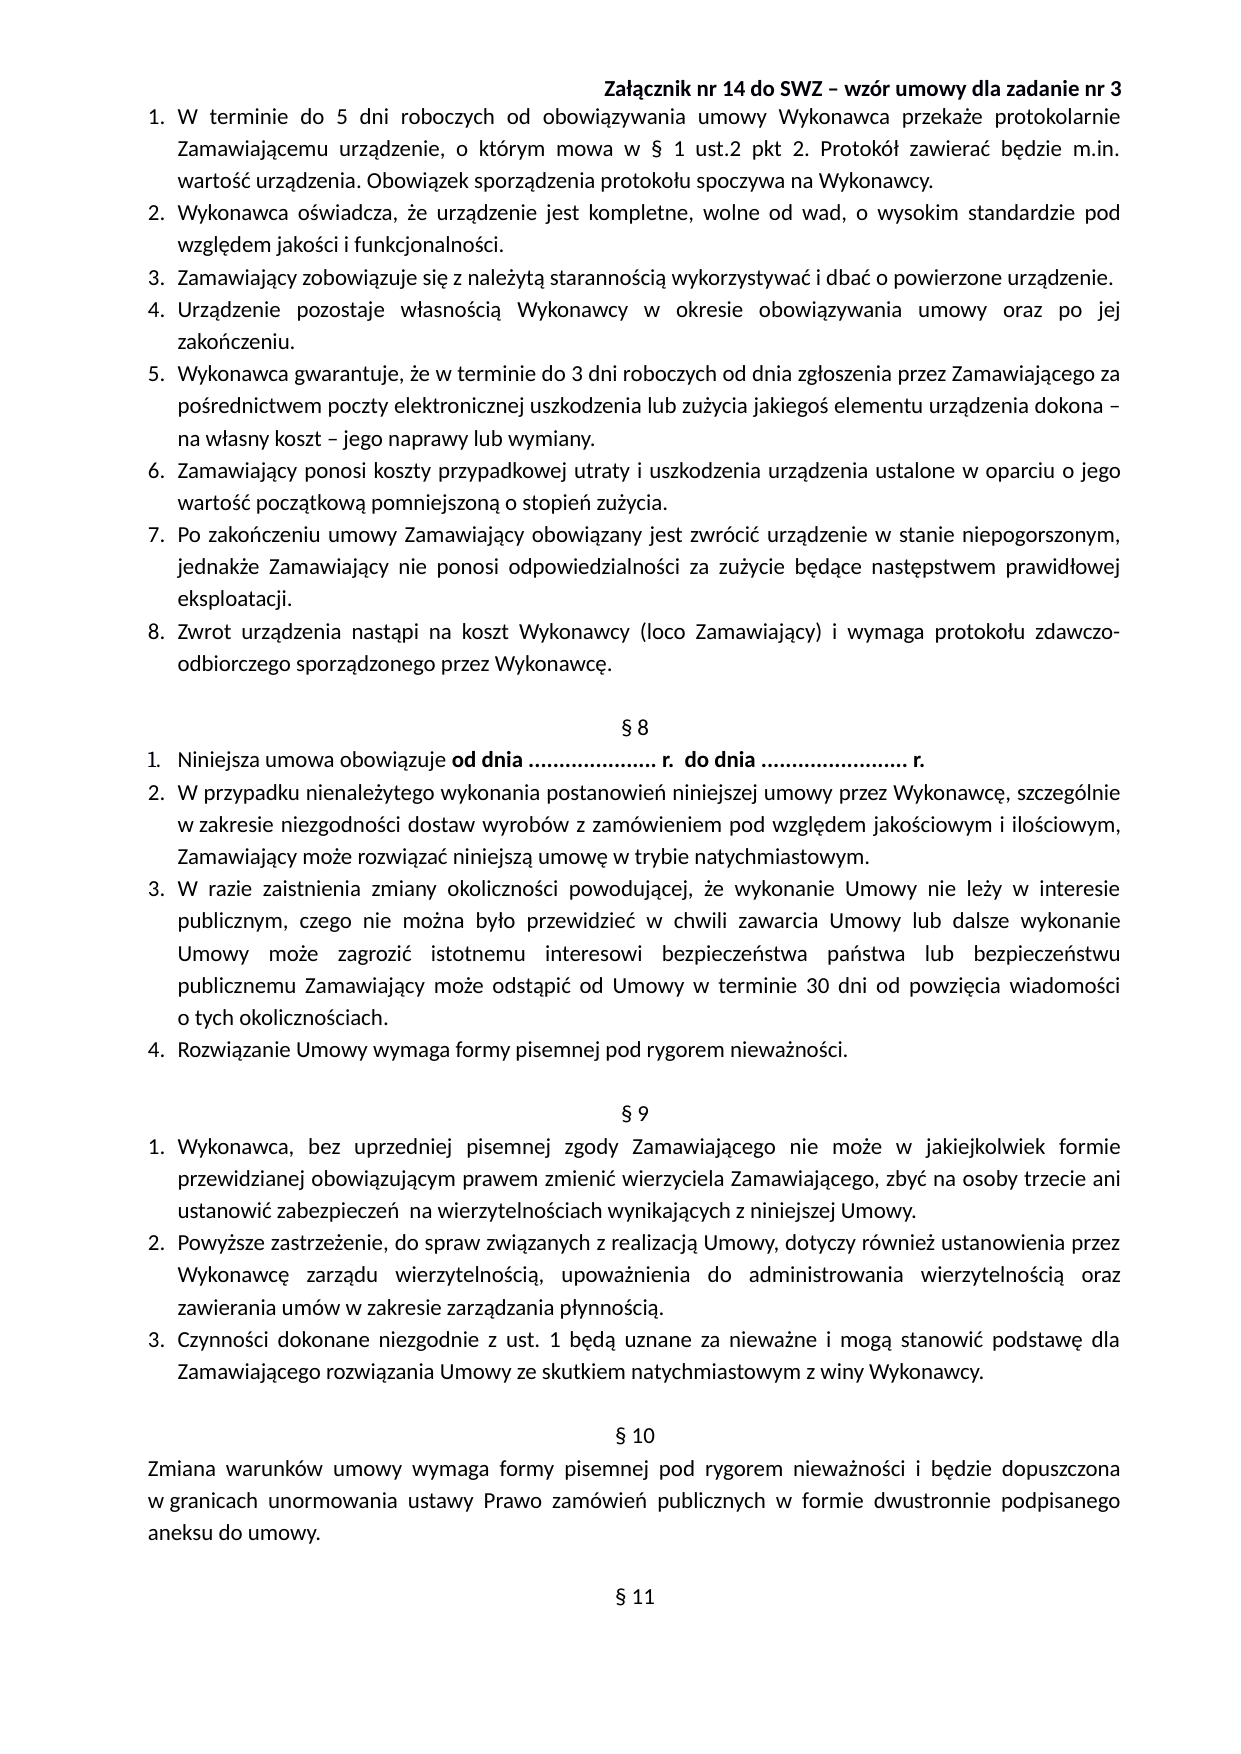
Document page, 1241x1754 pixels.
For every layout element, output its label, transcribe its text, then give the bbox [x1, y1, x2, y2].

text § 9 [148, 1099, 1122, 1128]
list Zamawiający ponosi koszty przypadkowej utraty i uszkodzenia urządzenia ustalone w oparciu o jego wartość początkową pomniejszoną o stopień zużycia. [148, 456, 1122, 516]
list W przypadku nienależytego wykonania postanowień niniejszej umowy przez Wykonawcę, szczególnie w zakresie niezgodności dostaw wyrobów z zamówieniem pod względem jakościowym i ilościowym, Zamawiający może rozwiązać niniejszą umowę w trybie natychmiastowym. [148, 778, 1122, 870]
text § 10 [148, 1421, 1122, 1449]
text Zmiana warunków umowy wymaga formy pisemnej pod rygorem nieważności i będzie dopuszczona w granicach unormowania ustawy Prawo zamówień publicznych w formie dwustronnie podpisanego aneksu do umowy. [148, 1454, 1122, 1546]
list W terminie do 5 dni roboczych od obowiązywania umowy Wykonawca przekaże protokolarnie Zamawiającemu urządzenie, o którym mowa w § 1 ust.2 pkt 2. Protokół zawierać będzie m.in. wartość urządzenia. Obowiązek sporządzenia protokołu spoczywa na Wykonawcy. [148, 102, 1122, 194]
text § 11 [148, 1582, 1122, 1610]
list Powyższe zastrzeżenie, do spraw związanych z realizacją Umowy, dotyczy również ustanowienia przez Wykonawcę zarządu wierzytelnością, upoważnienia do administrowania wierzytelnością oraz zawierania umów w zakresie zarządzania płynnością. [148, 1228, 1122, 1321]
list Zamawiający zobowiązuje się z należytą starannością wykorzystywać i dbać o powierzone urządzenie. [148, 263, 1122, 291]
text § 8 [148, 713, 1122, 741]
list Po zakończeniu umowy Zamawiający obowiązany jest zwrócić urządzenie w stanie niepogorszonym, jednakże Zamawiający nie ponosi odpowiedzialności za zużycie będące następstwem prawidłowej eksploatacji. [148, 520, 1122, 613]
list Wykonawca gwarantuje, że w terminie do 3 dni roboczych od dnia zgłoszenia przez Zamawiającego za pośrednictwem poczty elektronicznej uszkodzenia lub zużycia jakiegoś elementu urządzenia dokona – na własny koszt – jego naprawy lub wymiany. [148, 359, 1122, 452]
list Zwrot urządzenia nastąpi na koszt Wykonawcy (loco Zamawiający) i wymaga protokołu zdawczo-odbiorczego sporządzonego przez Wykonawcę. [148, 617, 1122, 677]
list W razie zaistnienia zmiany okoliczności powodującej, że wykonanie Umowy nie leży w interesie publicznym, czego nie można było przewidzieć w chwili zawarcia Umowy lub dalsze wykonanie Umowy może zagrozić istotnemu interesowi bezpieczeństwa państwa lub bezpieczeństwu publicznemu Zamawiający może odstąpić od Umowy w terminie 30 dni od powzięcia wiadomości o tych okolicznościach. [148, 874, 1122, 1031]
list Czynności dokonane niezgodnie z ust. 1 będą uznane za nieważne i mogą stanowić podstawę dla Zamawiającego rozwiązania Umowy ze skutkiem natychmiastowym z winy Wykonawcy. [148, 1325, 1122, 1385]
list Niniejsza umowa obowiązuje od dnia ..................... r. do dnia ........................ r. [148, 746, 1122, 773]
list Wykonawca, bez uprzedniej pisemnej zgody Zamawiającego nie może w jakiejkolwiek formie przewidzianej obowiązującym prawem zmienić wierzyciela Zamawiającego, zbyć na osoby trzecie ani ustanowić zabezpieczeń na wierzytelnościach wynikających z niniejszej Umowy. [148, 1132, 1122, 1224]
list Rozwiązanie Umowy wymaga formy pisemnej pod rygorem nieważności. [148, 1035, 1122, 1063]
list Wykonawca oświadcza, że urządzenie jest kompletne, wolne od wad, o wysokim standardzie pod względem jakości i funkcjonalności. [148, 198, 1122, 258]
list Urządzenie pozostaje własnością Wykonawcy w okresie obowiązywania umowy oraz po jej zakończeniu. [148, 295, 1122, 355]
